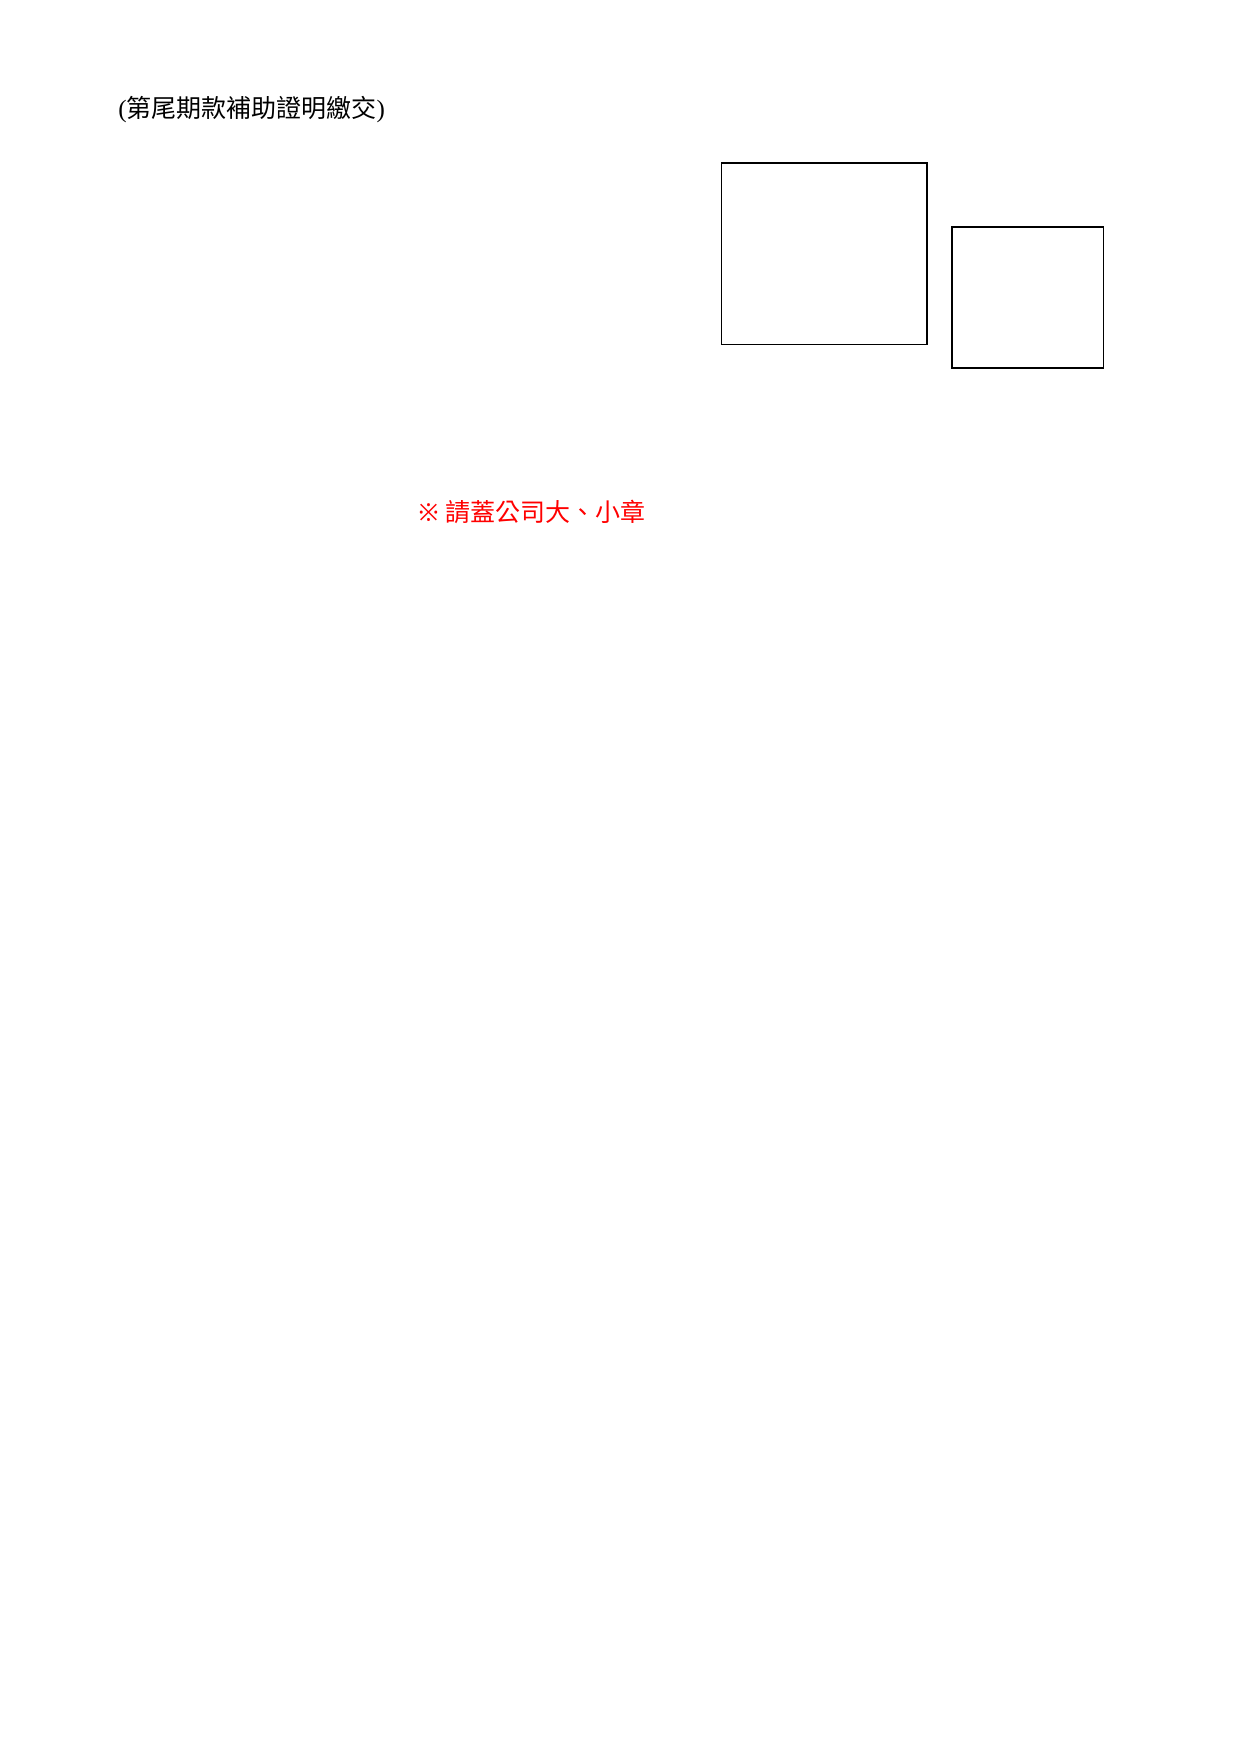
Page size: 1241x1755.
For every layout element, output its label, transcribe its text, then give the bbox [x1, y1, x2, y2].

text ※ 請蓋公司大、小章 [118, 469, 1122, 531]
